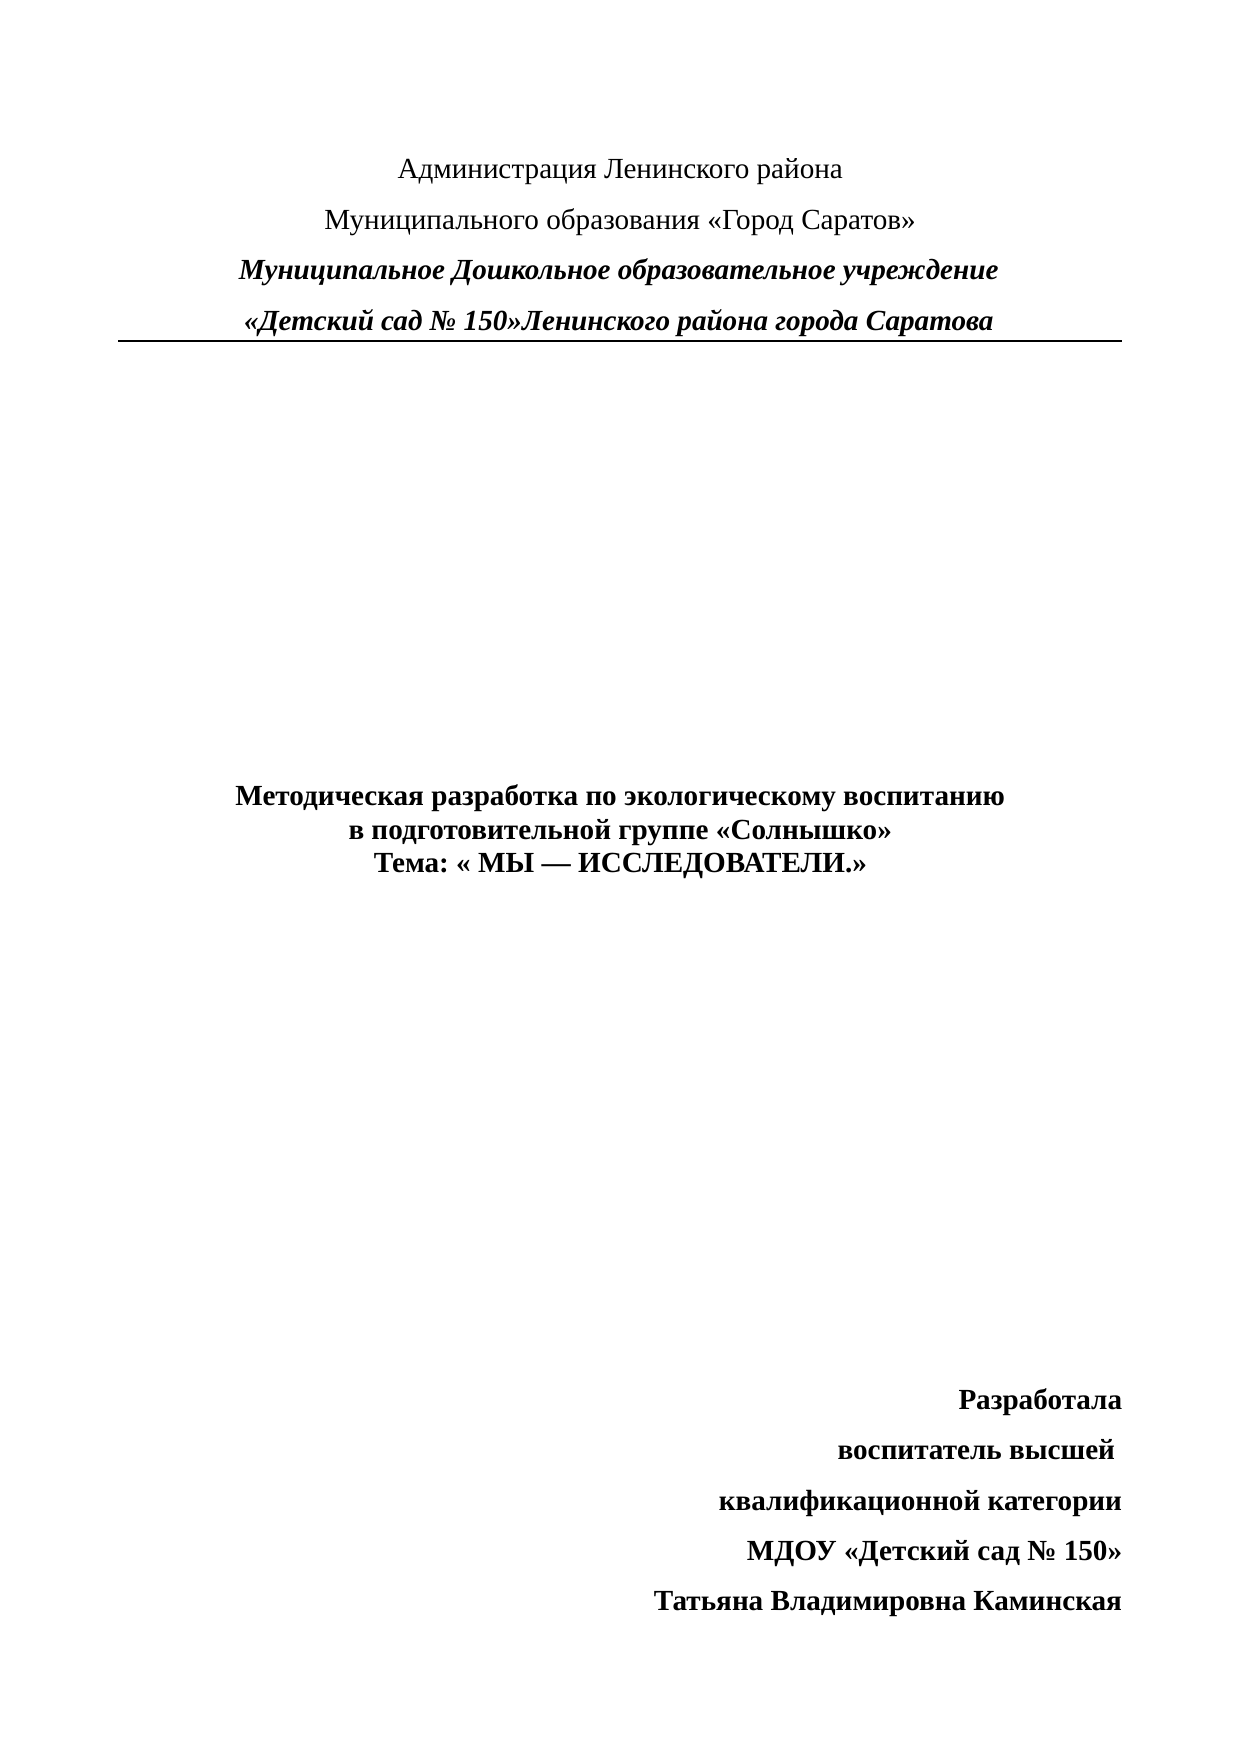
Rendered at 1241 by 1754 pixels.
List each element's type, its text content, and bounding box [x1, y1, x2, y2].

text Разработала [118, 1382, 1122, 1416]
text в подготовительной группе «Солнышко» [118, 812, 1122, 846]
text Администрация Ленинского района [118, 152, 1122, 185]
text Методическая разработка по экологическому воспитанию [118, 778, 1122, 812]
text Тема: « МЫ — ИССЛЕДОВАТЕЛИ.» [118, 846, 1122, 879]
text Татьяна Владимировна Каминская [118, 1583, 1122, 1617]
text Муниципального образования «Город Саратов» [118, 202, 1122, 236]
text воспитатель высшей [118, 1432, 1122, 1466]
text МДОУ «Детский сад № 150» [118, 1533, 1122, 1567]
text квалификационной категории [118, 1483, 1122, 1516]
text Муниципальное Дошкольное образовательное учреждение [118, 252, 1122, 286]
text «Детский сад № 150»Ленинского района города Саратова [118, 303, 1122, 340]
